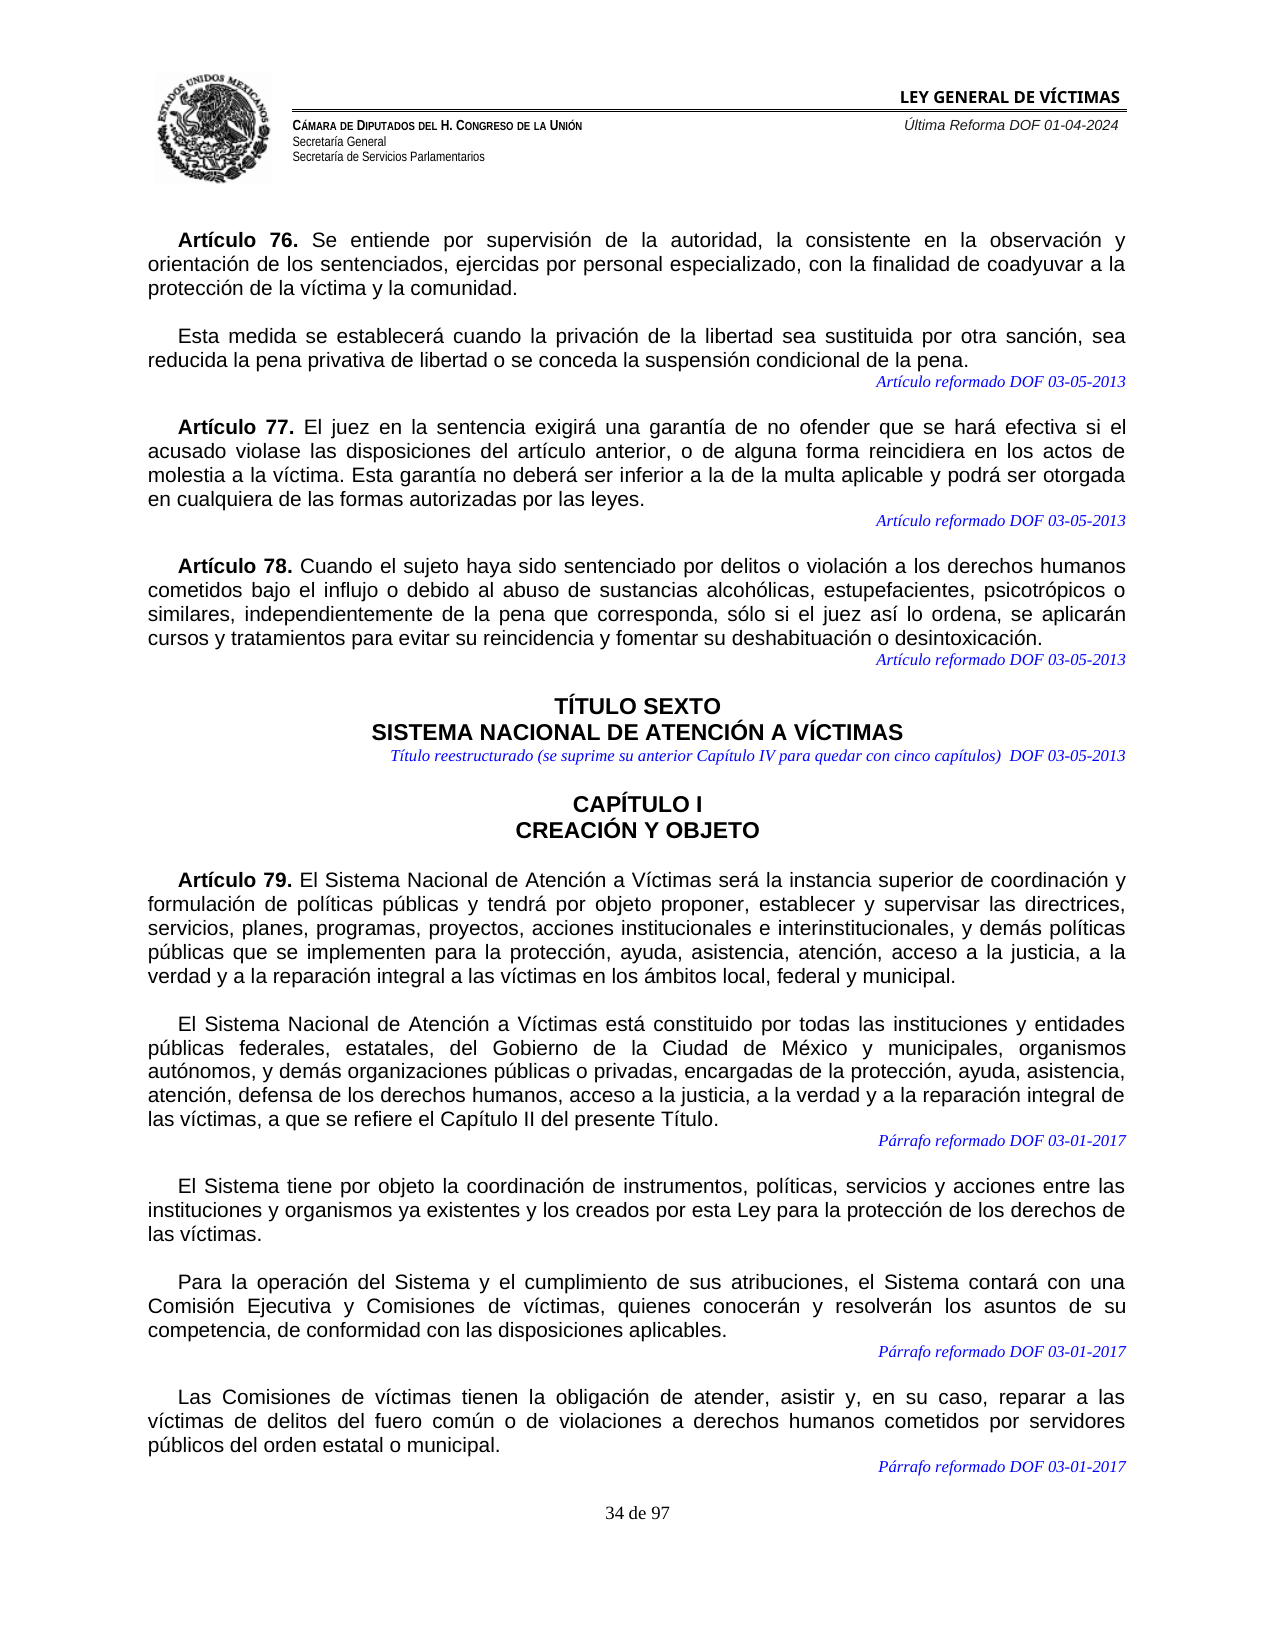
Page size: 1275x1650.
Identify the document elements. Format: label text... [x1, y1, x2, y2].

text CREACIÓN Y OBJETO [148, 817, 1127, 844]
text El Sistema tiene por objeto la coordinación de instrumentos, políticas, servicios y acciones entre las instituciones y organismos ya existentes y los creados por esta Ley para la protección de los derechos de las víctimas. [148, 1174, 1127, 1246]
text Esta medida se establecerá cuando la privación de la libertad sea sustituida por otra sanción, sea reducida la pena privativa de libertad o se conceda la suspensión condicional de la pena. [148, 324, 1127, 372]
text Artículo 77. El juez en la sentencia exigirá una garantía de no ofender que se hará efectiva si el acusado violase las disposiciones del artículo anterior, o de alguna forma reincidiera en los actos de molestia a la víctima. Esta garantía no deberá ser inferior a la de la multa aplicable y podrá ser otorgada en cualquiera de las formas autorizadas por las leyes. [148, 415, 1127, 511]
text Las Comisiones de víctimas tienen la obligación de atender, asistir y, en su caso, reparar a las víctimas de delitos del fuero común o de violaciones a derechos humanos cometidos por servidores públicos del orden estatal o municipal. [148, 1385, 1127, 1457]
text Artículo 79. El Sistema Nacional de Atención a Víctimas será la instancia superior de coordinación y formulación de políticas públicas y tendrá por objeto proponer, establecer y supervisar las directrices, servicios, planes, programas, proyectos, acciones institucionales e interinstitucionales, y demás políticas públicas que se implementen para la protección, ayuda, asistencia, atención, acceso a la justicia, a la verdad y a la reparación integral a las víctimas en los ámbitos local, federal y municipal. [148, 868, 1127, 987]
text Para la operación del Sistema y el cumplimiento de sus atribuciones, el Sistema contará con una Comisión Ejecutiva y Comisiones de víctimas, quienes conocerán y resolverán los asuntos de su competencia, de conformidad con las disposiciones aplicables. [148, 1270, 1127, 1342]
text Párrafo reformado DOF 03-01-2017 [148, 1457, 1127, 1476]
text Artículo 76. Se entiende por supervisión de la autoridad, la consistente en la observación y orientación de los sentenciados, ejercidas por personal especializado, con la finalidad de coadyuvar a la protección de la víctima y la comunidad. [148, 228, 1127, 300]
text TÍTULO SEXTO [148, 693, 1127, 719]
text Párrafo reformado DOF 03-01-2017 [148, 1342, 1127, 1361]
text Artículo reformado DOF 03-05-2013 [148, 511, 1127, 530]
text Título reestructurado (se suprime su anterior Capítulo IV para quedar con cinco capítulos) DOF 03-05-2013 [148, 746, 1127, 765]
text El Sistema Nacional de Atención a Víctimas está constituido por todas las instituciones y entidades públicas federales, estatales, del Gobierno de la Ciudad de México y municipales, organismos autónomos, y demás organizaciones públicas o privadas, encargadas de la protección, ayuda, asistencia, atención, defensa de los derechos humanos, acceso a la justicia, a la verdad y a la reparación integral de las víctimas, a que se refiere el Capítulo II del presente Título. [148, 1011, 1127, 1131]
text SISTEMA NACIONAL DE ATENCIÓN A VÍCTIMAS [148, 719, 1127, 746]
text Artículo reformado DOF 03-05-2013 [148, 650, 1127, 669]
text Artículo reformado DOF 03-05-2013 [148, 372, 1127, 391]
text CAPÍTULO I [148, 791, 1127, 817]
text Párrafo reformado DOF 03-01-2017 [148, 1131, 1127, 1150]
text Artículo 78. Cuando el sujeto haya sido sentenciado por delitos o violación a los derechos humanos cometidos bajo el influjo o debido al abuso de sustancias alcohólicas, estupefacientes, psicotrópicos o similares, independientemente de la pena que corresponda, sólo si el juez así lo ordena, se aplicarán cursos y tratamientos para evitar su reincidencia y fomentar su deshabituación o desintoxicación. [148, 554, 1127, 650]
